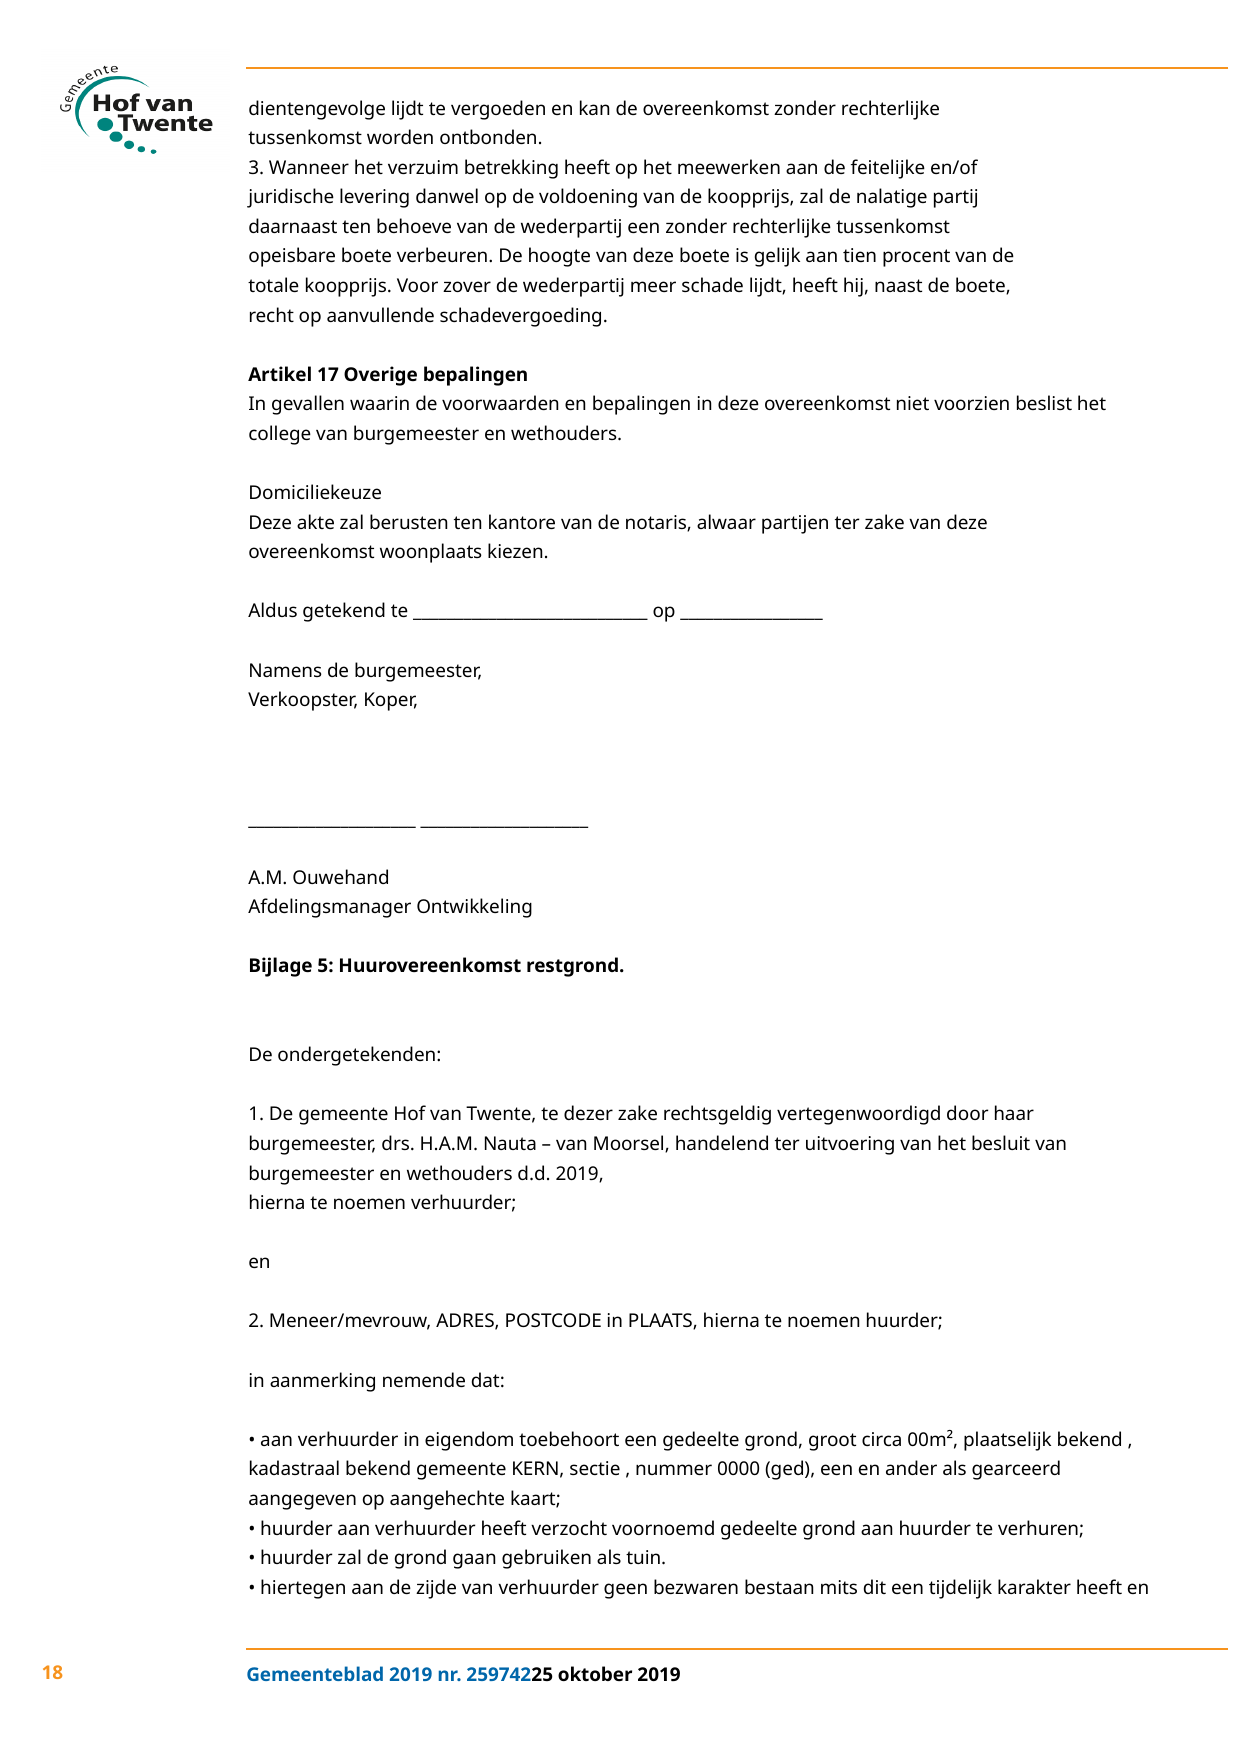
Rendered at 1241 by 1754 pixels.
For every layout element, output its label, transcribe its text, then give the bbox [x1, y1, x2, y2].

text De ondergetekenden: [248, 1041, 1152, 1067]
text Namens de burgemeester, [248, 657, 1152, 683]
text Domiciliekeuze [248, 479, 1152, 505]
text daarnaast ten behoeve van de wederpartij een zonder rechterlijke tussenkomst [248, 213, 1152, 239]
text ____________________ ____________________ [248, 805, 1152, 831]
text overeenkomst woonplaats kiezen. [248, 538, 1152, 564]
text In gevallen waarin de voorwaarden en bepalingen in deze overeenkomst niet voorzien beslist het college van burgemeester en wethouders. [248, 391, 1152, 446]
text totale koopprijs. Voor zover de wederpartij meer schade lijdt, heeft hij, naast de boete, [248, 272, 1152, 298]
text juridische levering danwel op de voldoening van de koopprijs, zal de nalatige partij [248, 183, 1152, 209]
text opeisbare boete verbeuren. De hoogte van deze boete is gelijk aan tien procent van de [248, 243, 1152, 268]
text Artikel 17 Overige bepalingen [248, 361, 1152, 387]
text • huurder zal de grond gaan gebruiken als tuin. [248, 1544, 1152, 1570]
text dientengevolge lijdt te vergoeden en kan de overeenkomst zonder rechterlijke [248, 95, 1152, 121]
text • hiertegen aan de zijde van verhuurder geen bezwaren bestaan mits dit een tijdelijk karakter heeft en [248, 1574, 1152, 1600]
text Deze akte zal berusten ten kantore van de notaris, alwaar partijen ter zake van deze [248, 509, 1152, 535]
text Aldus getekend te ____________________________ op _________________ [248, 598, 1152, 623]
text Afdelingsmanager Ontwikkeling [248, 893, 1152, 919]
text 2. Meneer/mevrouw, ADRES, POSTCODE in PLAATS, hierna te noemen huurder; [248, 1308, 1152, 1333]
text • aan verhuurder in eigendom toebehoort een gedeelte grond, groot circa 00m², plaatselijk bekend , kadastraal bekend gemeente KERN, sectie , nummer 0000 (ged), een en ander als gearceerd aangegeven op aangehechte kaart; [248, 1426, 1152, 1511]
text tussenkomst worden ontbonden. [248, 124, 1152, 150]
text recht op aanvullende schadevergoeding. [248, 302, 1152, 328]
text A.M. Ouwehand [248, 864, 1152, 890]
text hierna te noemen verhuurder; [248, 1189, 1152, 1215]
text en [248, 1248, 1152, 1274]
text Verkoopster, Koper, [248, 686, 1152, 712]
text Bijlage 5: Huurovereenkomst restgrond. [248, 953, 1152, 978]
text 1. De gemeente Hof van Twente, te dezer zake rechtsgeldig vertegenwoordigd door haar burgemeester, drs. H.A.M. Nauta – van Moorsel, handelend ter uitvoering van het besluit van burgemeester en wethouders d.d. 2019, [248, 1101, 1152, 1186]
picture [41, 47, 231, 172]
text 3. Wanneer het verzuim betrekking heeft op het meewerken aan de feitelijke en/of [248, 154, 1152, 180]
text • huurder aan verhuurder heeft verzocht voornoemd gedeelte grond aan huurder te verhuren; [248, 1515, 1152, 1541]
text in aanmerking nemende dat: [248, 1367, 1152, 1393]
